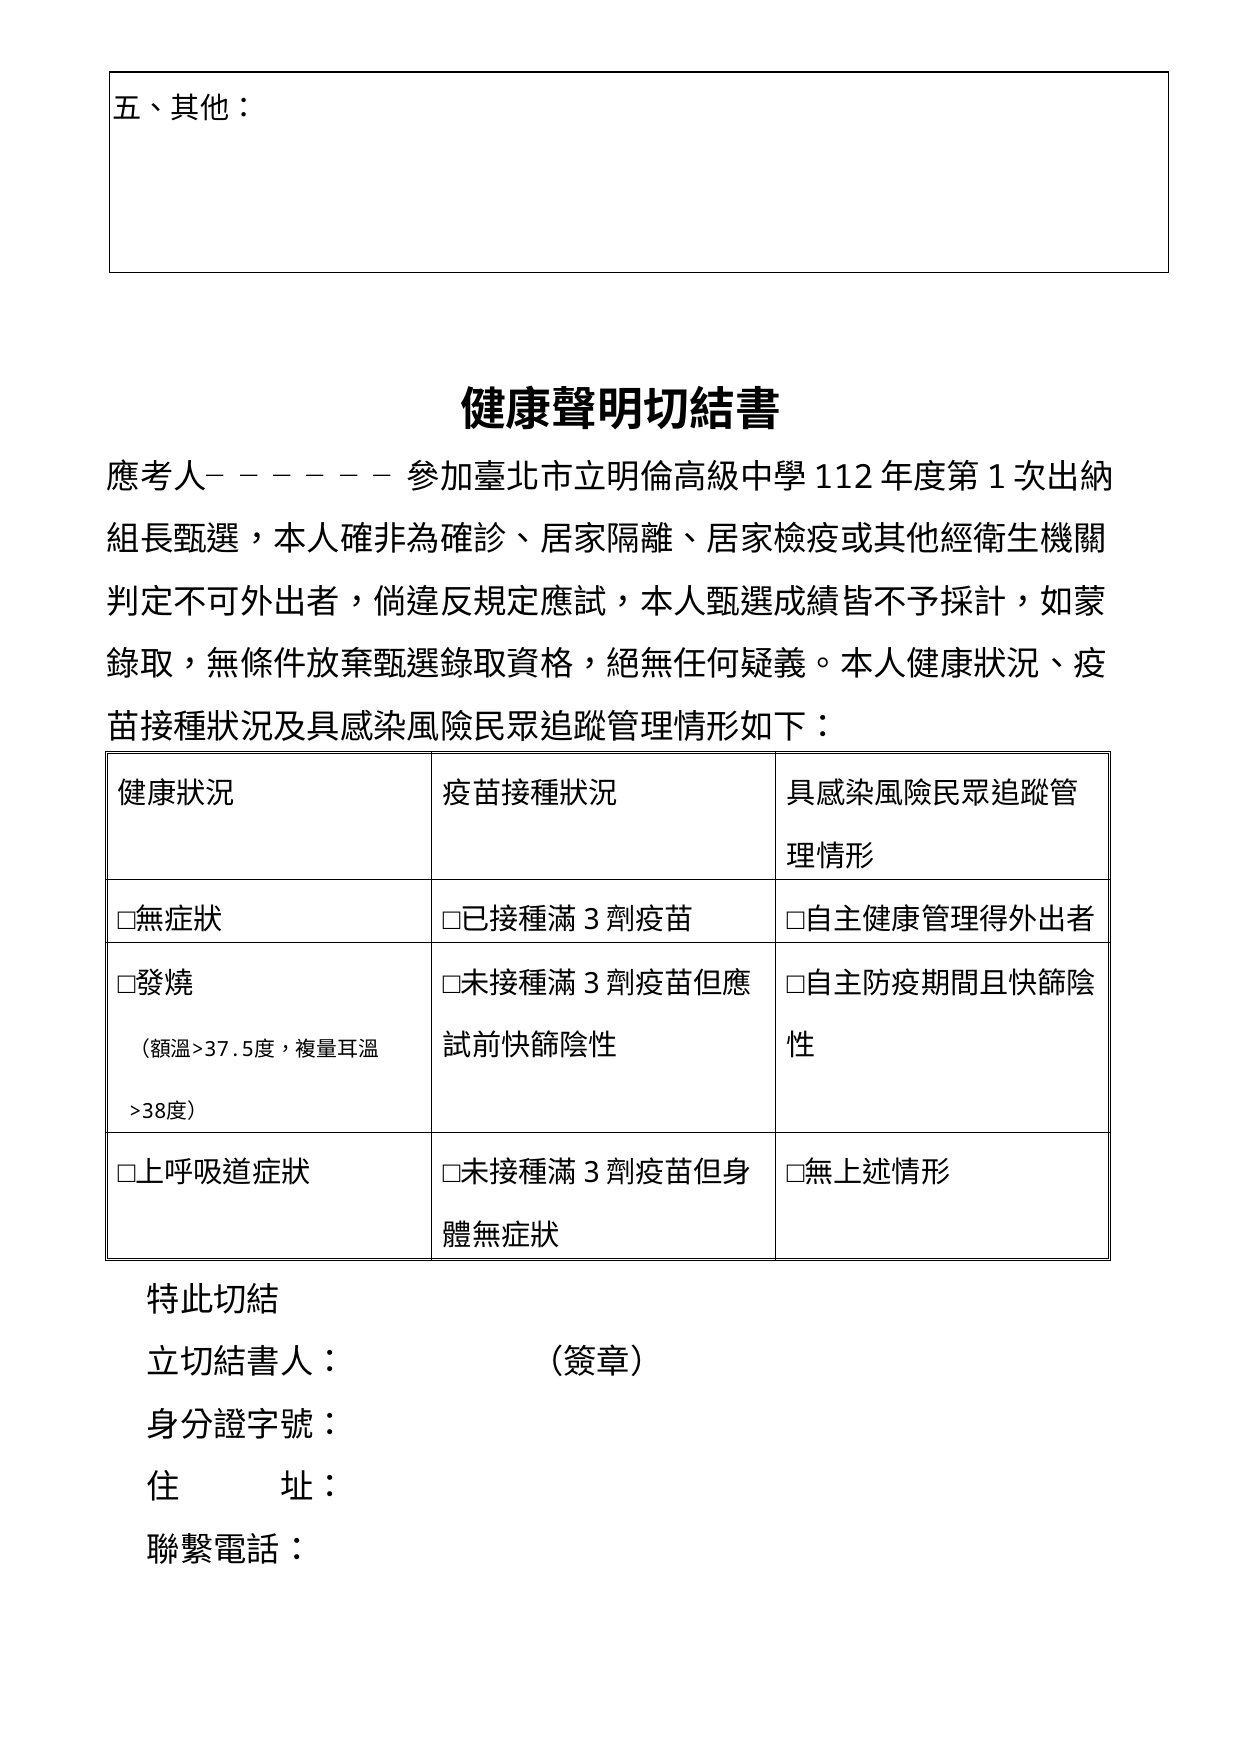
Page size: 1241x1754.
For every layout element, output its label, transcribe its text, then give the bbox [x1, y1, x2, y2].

table_header 健康狀況 [108, 754, 431, 879]
table_header 疫苗接種狀況 [432, 754, 775, 879]
table_cell □未接種滿3劑疫苗但應試前快篩陰性 [432, 943, 775, 1132]
table_cell □無上述情形 [776, 1133, 1108, 1258]
table_cell □已接種滿3劑疫苗 [432, 880, 775, 942]
text 立切結書人： （簽章） [106, 1323, 1134, 1386]
table_cell □未接種滿3劑疫苗但身體無症狀 [432, 1133, 775, 1258]
text 住 址： [106, 1448, 1134, 1511]
table_cell 五、其他： [110, 73, 1168, 272]
table_cell □自主健康管理得外出者 [776, 880, 1108, 942]
text 聯繫電話： [106, 1511, 1134, 1573]
table_header 具感染風險民眾追蹤管理情形 [776, 754, 1108, 879]
table_cell □上呼吸道症狀 [108, 1133, 431, 1258]
text 特此切結 [106, 1261, 1134, 1323]
table_cell □發燒 [108, 943, 431, 1132]
text 健康聲明切結書 [106, 376, 1134, 438]
text 應考人╴╴╴╴╴╴參加臺北市立明倫高級中學112年度第1次出納組長甄選，本人確非為確診、居家隔離、居家檢疫或其他經衛生機關判定不可外出者，倘違反規定應試，本人甄選成績皆不予採計，如蒙錄取，無條件放棄甄選錄取資格，絕無任何疑義。本人健康狀況、疫苗接種狀況及具感染風險民眾追蹤管理情形如下： [106, 438, 1134, 751]
table_cell □自主防疫期間且快篩陰性 [776, 943, 1108, 1132]
table_header （額溫>37.5度，複量耳溫>38度） [118, 1007, 419, 1131]
text 身分證字號： [106, 1386, 1134, 1448]
table_cell □無症狀 [108, 880, 431, 942]
